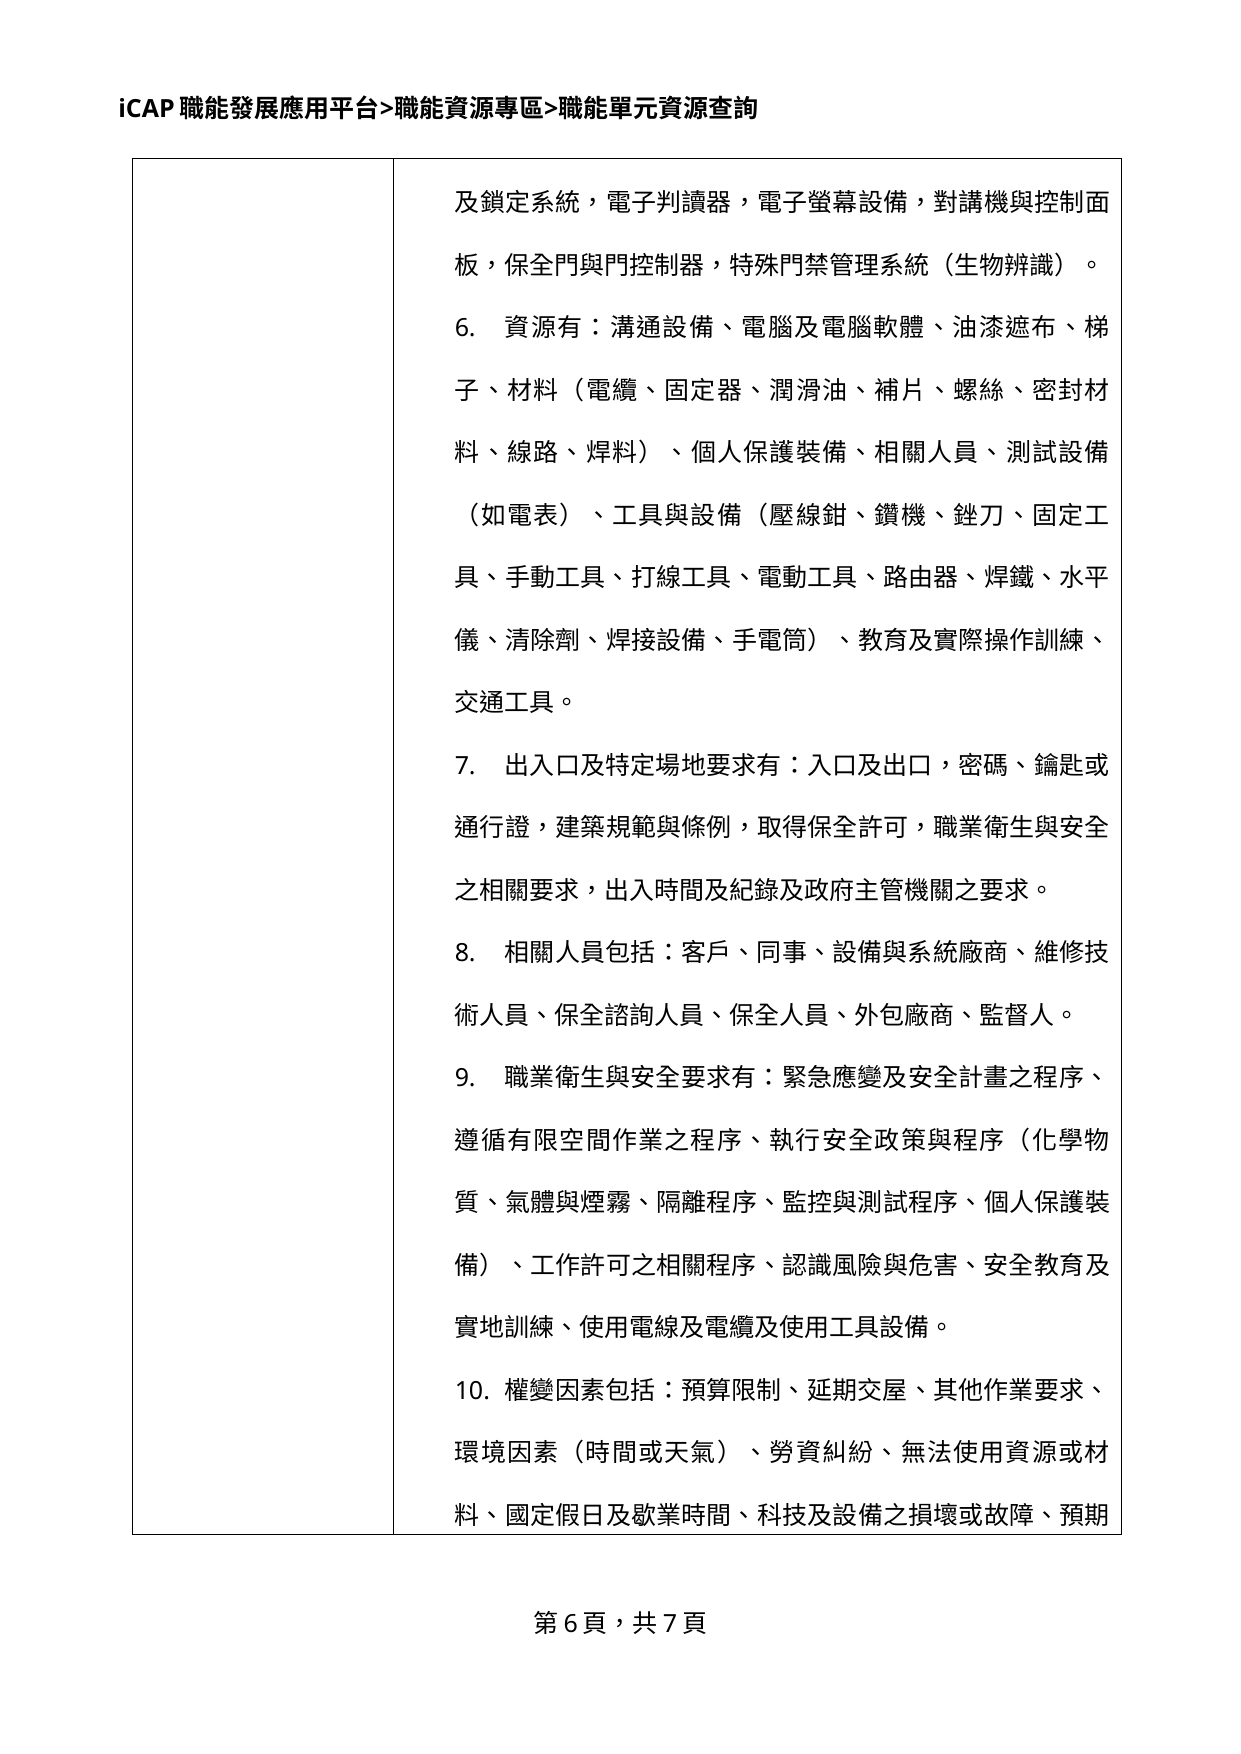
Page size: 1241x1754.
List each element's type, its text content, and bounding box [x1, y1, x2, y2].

table_cell 及鎖定系統，電子判讀器，電子螢幕設備，對講機與控制面板，保全門與門控制器，特殊門禁管理系統（生物辨識）。 資源有：溝通設備、電腦及電腦軟體、油漆遮布、梯子、材料（電纜、固定器、潤滑油、補片、螺絲、密封材料、線路、焊料）、個人保護裝備、相關人員、測試設備（如電表）、工具與設備（壓線鉗、鑽機、銼刀、固定工具、手動工具、打線工具、電動工具、路由器、焊鐵、水平儀、清除劑、焊接設備、手電筒）、教育及實際操作訓練、交通工具。 出入口及特定場地要求有：入口及出口，密碼、鑰匙或通行證，建築規範與條例，取得保全許可，職業衛生與安全之相關要求，出入時間及紀錄及政府主管機關之要求。 相關人員包括：客戶、同事、設備與系統廠商、維修技術人員、保全諮詢人員、保全人員、外包廠商、監督人。 職業衛生與安全要求有：緊急應變及安全計畫之程序、遵循有限空間作業之程序、執行安全政策與程序（化學物質、氣體與煙霧、隔離程序、監控與測試程序、個人保護裝備）、工作許可之相關程序、認識風險與危害、安全教育及實地訓練、使用電線及電纜及使用工具設備。 權變因素包括：預算限制、延期交屋、其他作業要求、環境因素（時間或天氣）、勞資糾紛、無法使用資源或材料、國定假日及歇業時間、科技及設備之損壞或故障、預期 [394, 159, 1121, 1534]
table_cell [133, 159, 393, 1534]
